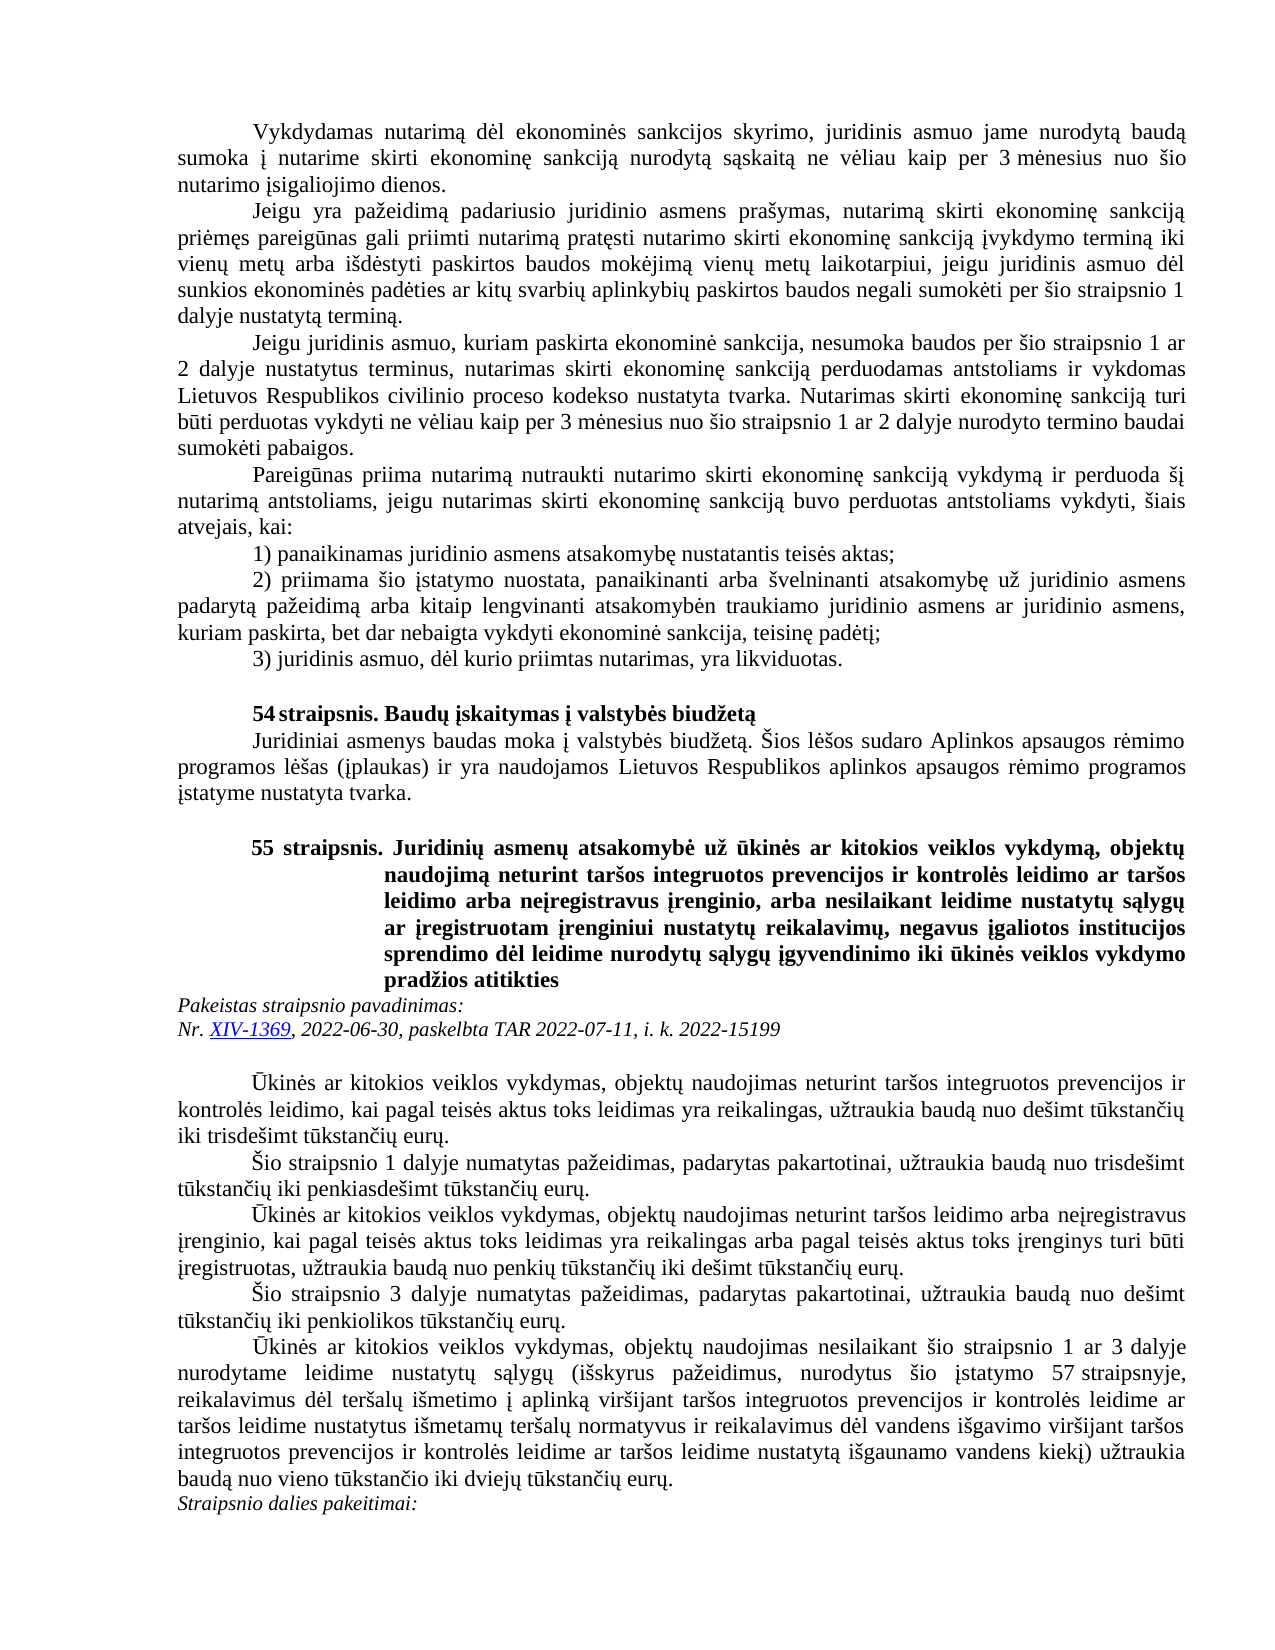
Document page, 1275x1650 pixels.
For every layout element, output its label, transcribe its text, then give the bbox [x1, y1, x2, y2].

text Ūkinės ar kitokios veiklos vykdymas, objektų naudojimas neturint taršos leidimo arba neįregistravus įrenginio, kai pagal teisės aktus toks leidimas yra reikalingas arba pagal teisės aktus toks įrenginys turi būti įregistruotas, užtraukia baudą nuo penkių tūkstančių iki dešimt tūkstančių eurų. [177, 1201, 1186, 1280]
text 2) priimama šio įstatymo nuostata, panaikinanti arba švelninanti atsakomybę už juridinio asmens padarytą pažeidimą arba kitaip lengvinanti atsakomybėn traukiamo juridinio asmens ar juridinio asmens, kuriam paskirta, bet dar nebaigta vykdyti ekonominė sankcija, teisinę padėtį; [177, 566, 1186, 645]
text Straipsnio dalies pakeitimai: [177, 1491, 1186, 1515]
text Pakeistas straipsnio pavadinimas: [177, 993, 1186, 1017]
text Jeigu yra pažeidimą padariusio juridinio asmens prašymas, nutarimą skirti ekonominę sankciją priėmęs pareigūnas gali priimti nutarimą pratęsti nutarimo skirti ekonominę sankciją įvykdymo terminą iki vienų metų arba išdėstyti paskirtos baudos mokėjimą vienų metų laikotarpiui, jeigu juridinis asmuo dėl sunkios ekonominės padėties ar kitų svarbių aplinkybių paskirtos baudos negali sumokėti per šio straipsnio 1 dalyje nustatytą terminą. [177, 197, 1186, 329]
text Vykdydamas nutarimą dėl ekonominės sankcijos skyrimo, juridinis asmuo jame nurodytą baudą sumoka į nutarime skirti ekonominę sankciją nurodytą sąskaitą ne vėliau kaip per 3 mėnesius nuo šio nutarimo įsigaliojimo dienos. [177, 118, 1186, 197]
text Šio straipsnio 3 dalyje numatytas pažeidimas, padarytas pakartotinai, užtraukia baudą nuo dešimt tūkstančių iki penkiolikos tūkstančių eurų. [177, 1280, 1186, 1333]
text Ūkinės ar kitokios veiklos vykdymas, objektų naudojimas neturint taršos integruotos prevencijos ir kontrolės leidimo, kai pagal teisės aktus toks leidimas yra reikalingas, užtraukia baudą nuo dešimt tūkstančių iki trisdešimt tūkstančių eurų. [177, 1069, 1186, 1148]
text 54 straipsnis. Baudų įskaitymas į valstybės biudžetą [177, 700, 1186, 727]
text Jeigu juridinis asmuo, kuriam paskirta ekonominė sankcija, nesumoka baudos per šio straipsnio 1 ar 2 dalyje nustatytus terminus, nutarimas skirti ekonominę sankciją perduodamas antstoliams ir vykdomas Lietuvos Respublikos civilinio proceso kodekso nustatyta tvarka. Nutarimas skirti ekonominę sankciją turi būti perduotas vykdyti ne vėliau kaip per 3 mėnesius nuo šio straipsnio 1 ar 2 dalyje nurodyto termino baudai sumokėti pabaigos. [177, 329, 1186, 461]
text 55 straipsnis. Juridinių asmenų atsakomybė už ūkinės ar kitokios veiklos vykdymą, objektų naudojimą neturint taršos integruotos prevencijos ir kontrolės leidimo ar taršos leidimo arba neįregistravus įrenginio, arba nesilaikant leidime nustatytų sąlygų ar įregistruotam įrenginiui nustatytų reikalavimų, negavus įgaliotos institucijos sprendimo dėl leidime nurodytų sąlygų įgyvendinimo iki ūkinės veiklos vykdymo pradžios atitikties [251, 834, 1186, 993]
text Pareigūnas priima nutarimą nutraukti nutarimo skirti ekonominę sankciją vykdymą ir perduoda šį nutarimą antstoliams, jeigu nutarimas skirti ekonominę sankciją buvo perduotas antstoliams vykdyti, šiais atvejais, kai: [177, 461, 1186, 540]
text Juridiniai asmenys baudas moka į valstybės biudžetą. Šios lėšos sudaro Aplinkos apsaugos rėmimo programos lėšas (įplaukas) ir yra naudojamos Lietuvos Respublikos aplinkos apsaugos rėmimo programos įstatyme nustatyta tvarka. [177, 727, 1186, 806]
text Šio straipsnio 1 dalyje numatytas pažeidimas, padarytas pakartotinai, užtraukia baudą nuo trisdešimt tūkstančių iki penkiasdešimt tūkstančių eurų. [177, 1148, 1186, 1201]
text 3) juridinis asmuo, dėl kurio priimtas nutarimas, yra likviduotas. [177, 645, 1186, 672]
text 1) panaikinamas juridinio asmens atsakomybę nustatantis teisės aktas; [177, 540, 1186, 566]
text Nr. XIV-1369, 2022-06-30, paskelbta TAR 2022-07-11, i. k. 2022-15199 [177, 1017, 1186, 1041]
text Ūkinės ar kitokios veiklos vykdymas, objektų naudojimas nesilaikant šio straipsnio 1 ar 3 dalyje nurodytame leidime nustatytų sąlygų (išskyrus pažeidimus, nurodytus šio įstatymo 57 straipsnyje, reikalavimus dėl teršalų išmetimo į aplinką viršijant taršos integruotos prevencijos ir kontrolės leidime ar taršos leidime nustatytus išmetamų teršalų normatyvus ir reikalavimus dėl vandens išgavimo viršijant taršos integruotos prevencijos ir kontrolės leidime ar taršos leidime nustatytą išgaunamo vandens kiekį) užtraukia baudą nuo vieno tūkstančio iki dviejų tūkstančių eurų. [177, 1333, 1186, 1491]
